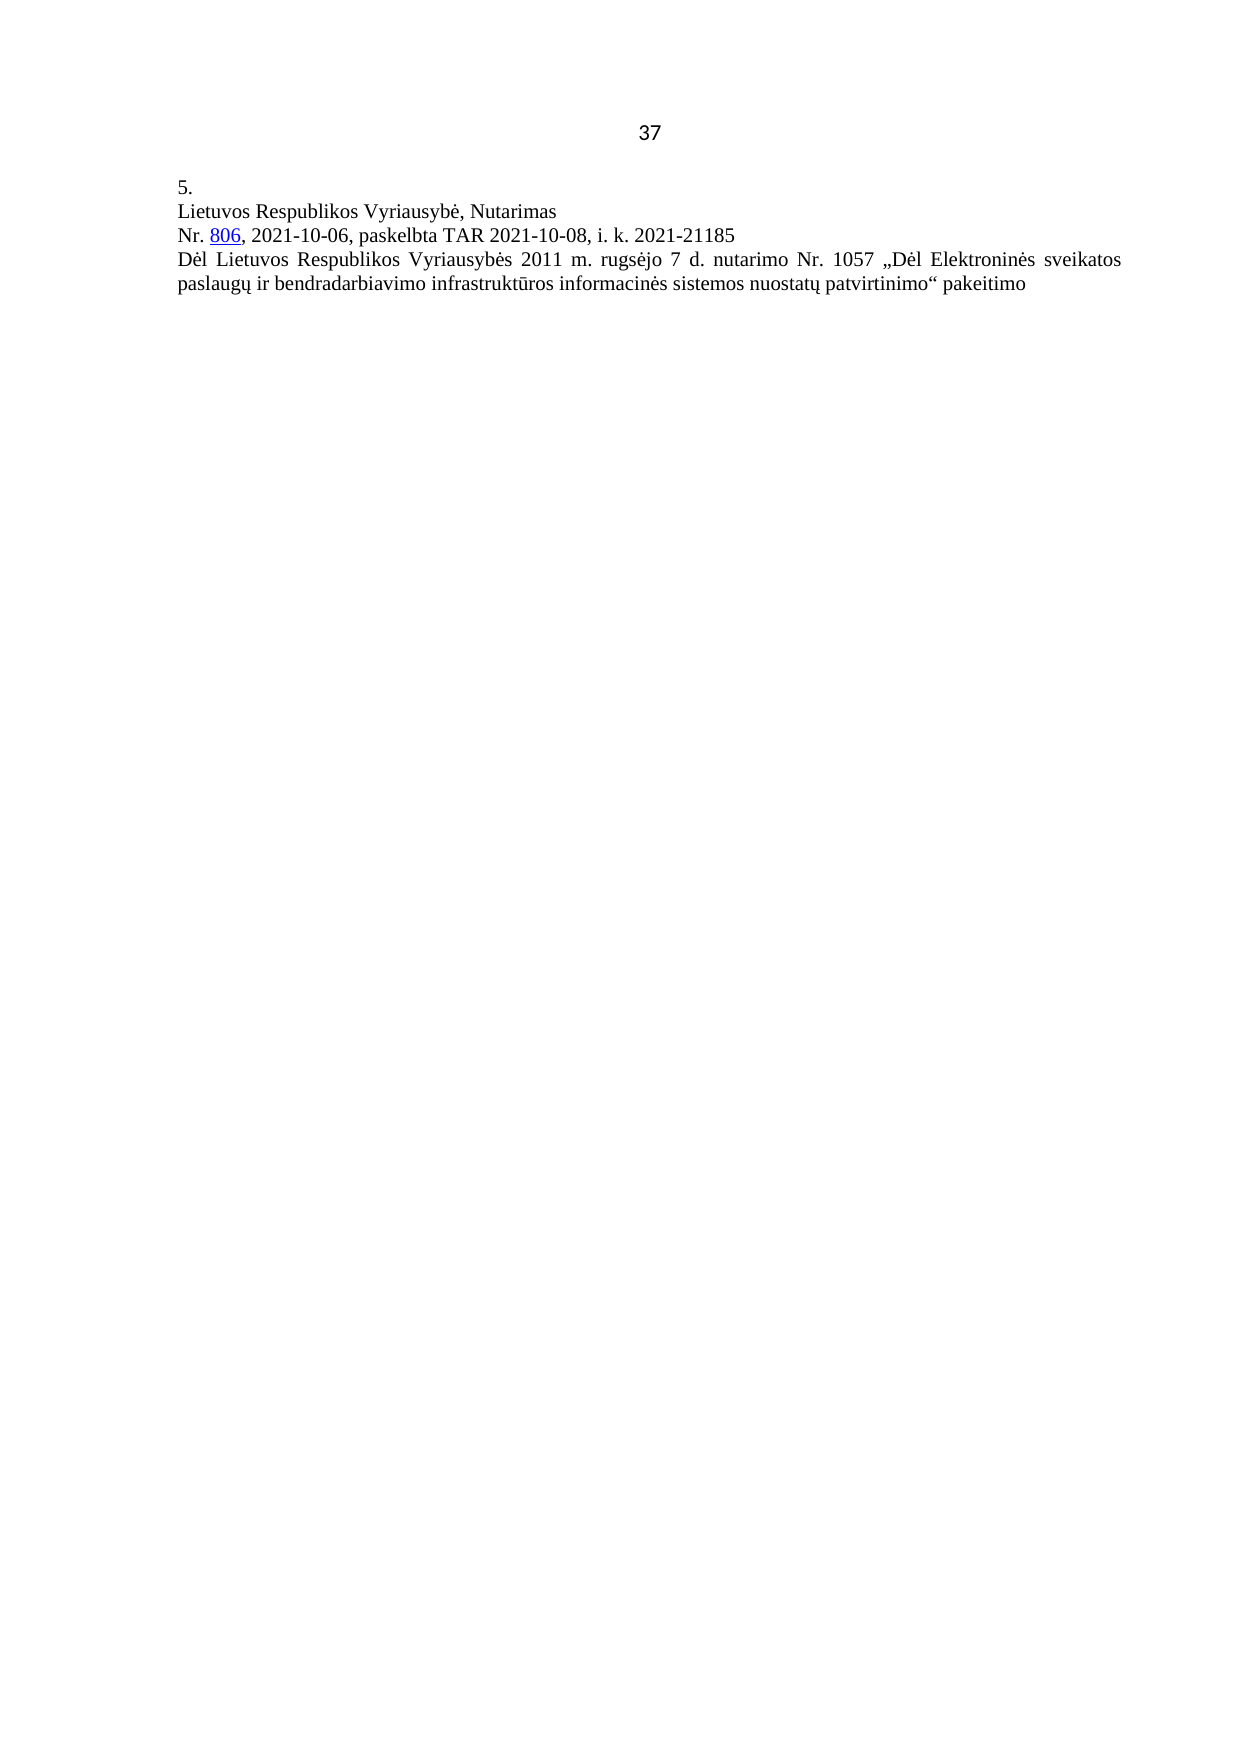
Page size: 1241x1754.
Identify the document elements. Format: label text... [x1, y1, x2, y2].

text 5. [177, 175, 1122, 199]
text Lietuvos Respublikos Vyriausybė, Nutarimas [177, 199, 1122, 223]
text Dėl Lietuvos Respublikos Vyriausybės 2011 m. rugsėjo 7 d. nutarimo Nr. 1057 „Dėl Elektroninės sveikatos paslaugų ir bendradarbiavimo infrastruktūros informacinės sistemos nuostatų patvirtinimo“ pakeitimo [177, 247, 1122, 295]
text Nr. 806, 2021-10-06, paskelbta TAR 2021-10-08, i. k. 2021-21185 [177, 223, 1122, 247]
